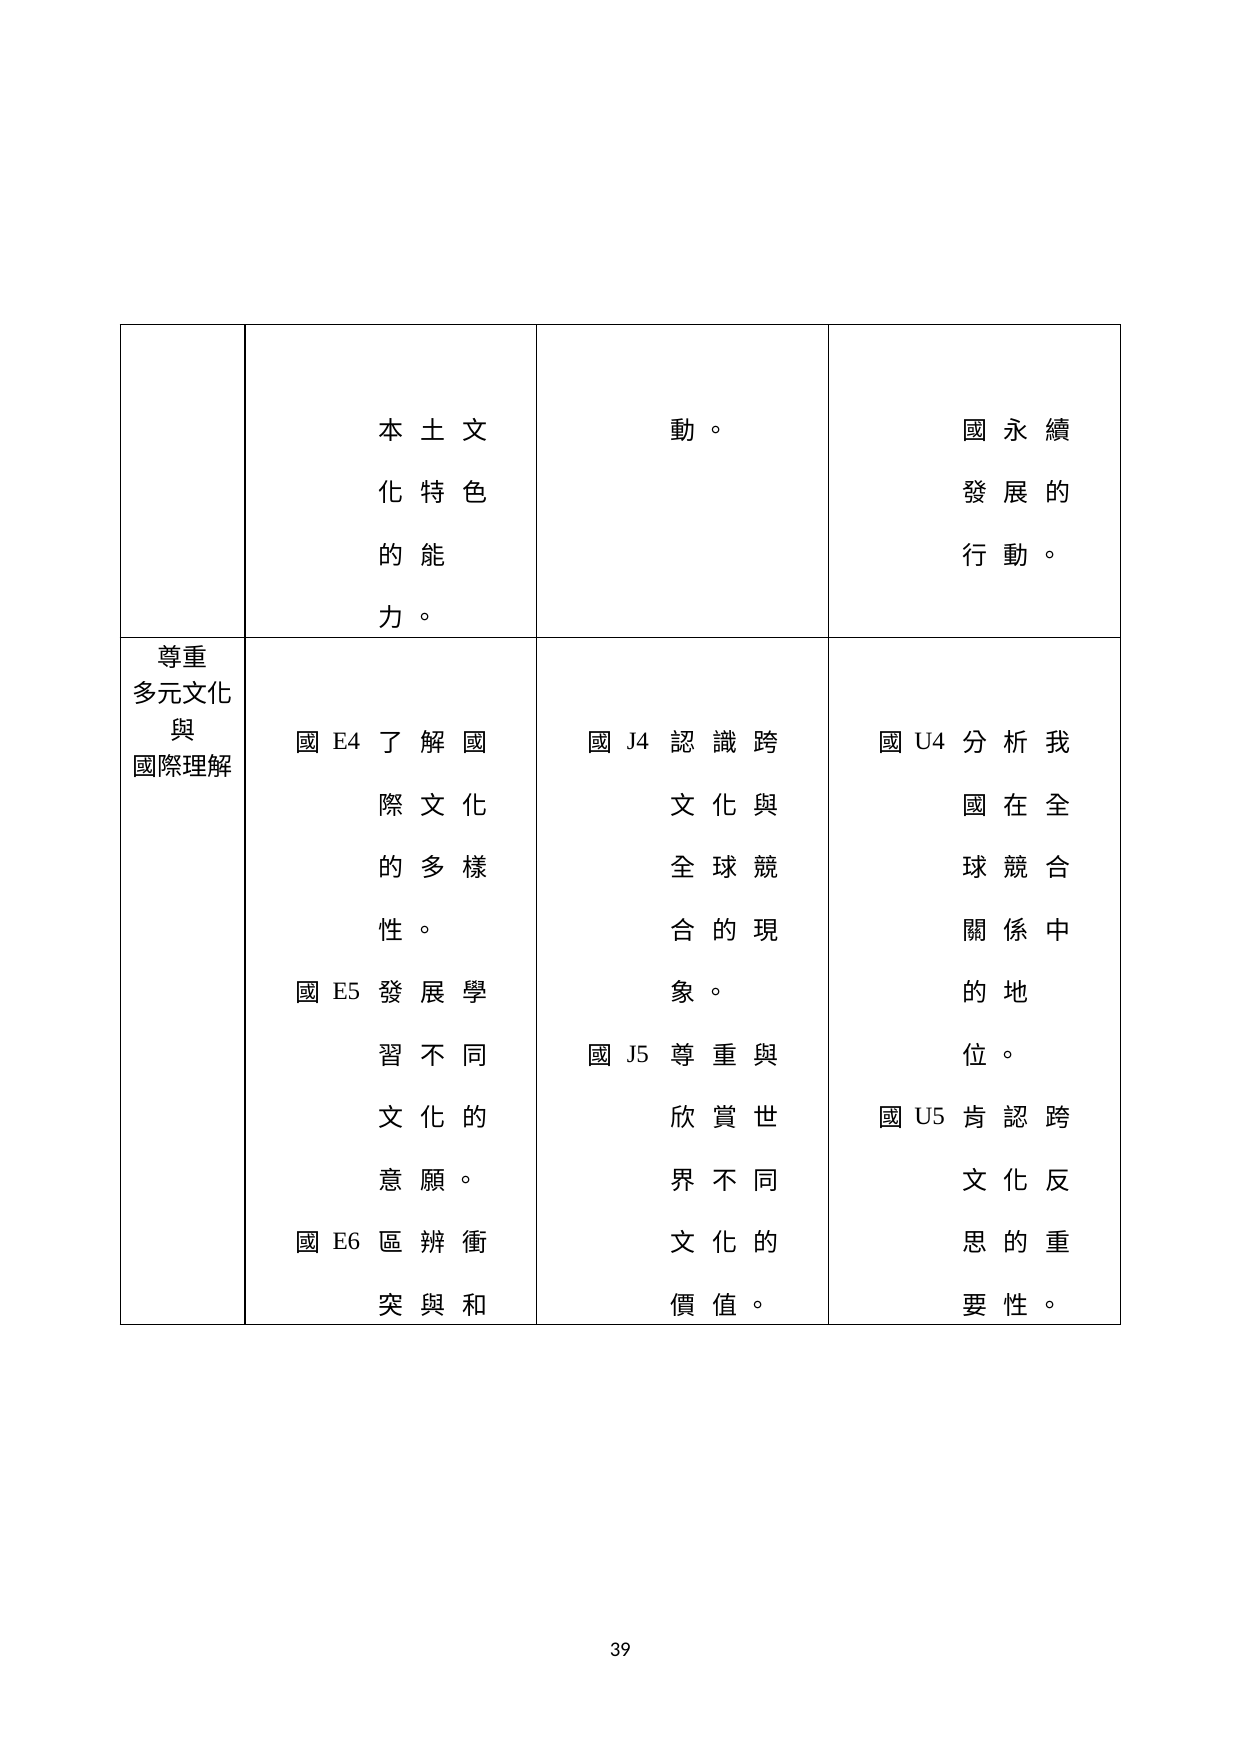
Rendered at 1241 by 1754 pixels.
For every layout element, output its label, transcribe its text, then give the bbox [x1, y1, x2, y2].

table_cell 尊重 多元文化與 國際理解 [121, 638, 244, 1324]
table_cell [121, 325, 244, 637]
table_cell 國永續發展的行動。 [829, 325, 1120, 637]
table_cell 國J4 認識跨文化與全球競合的現象。 國J5 尊重與欣賞世界不同文化的價值。 [537, 638, 828, 1324]
table_cell 本土文化特色的能力。 [246, 325, 536, 637]
table_cell 動。 [537, 325, 828, 637]
table_cell 國U4 分析我國在全球競合關係中的地位。 國U5 肯認跨文化反思的重要性。 [829, 638, 1120, 1324]
table_cell 國E4 了解國際文化的多樣性。 國E5 發展學習不同文化的意願。 國E6 區辨衝突與和 [246, 638, 536, 1324]
